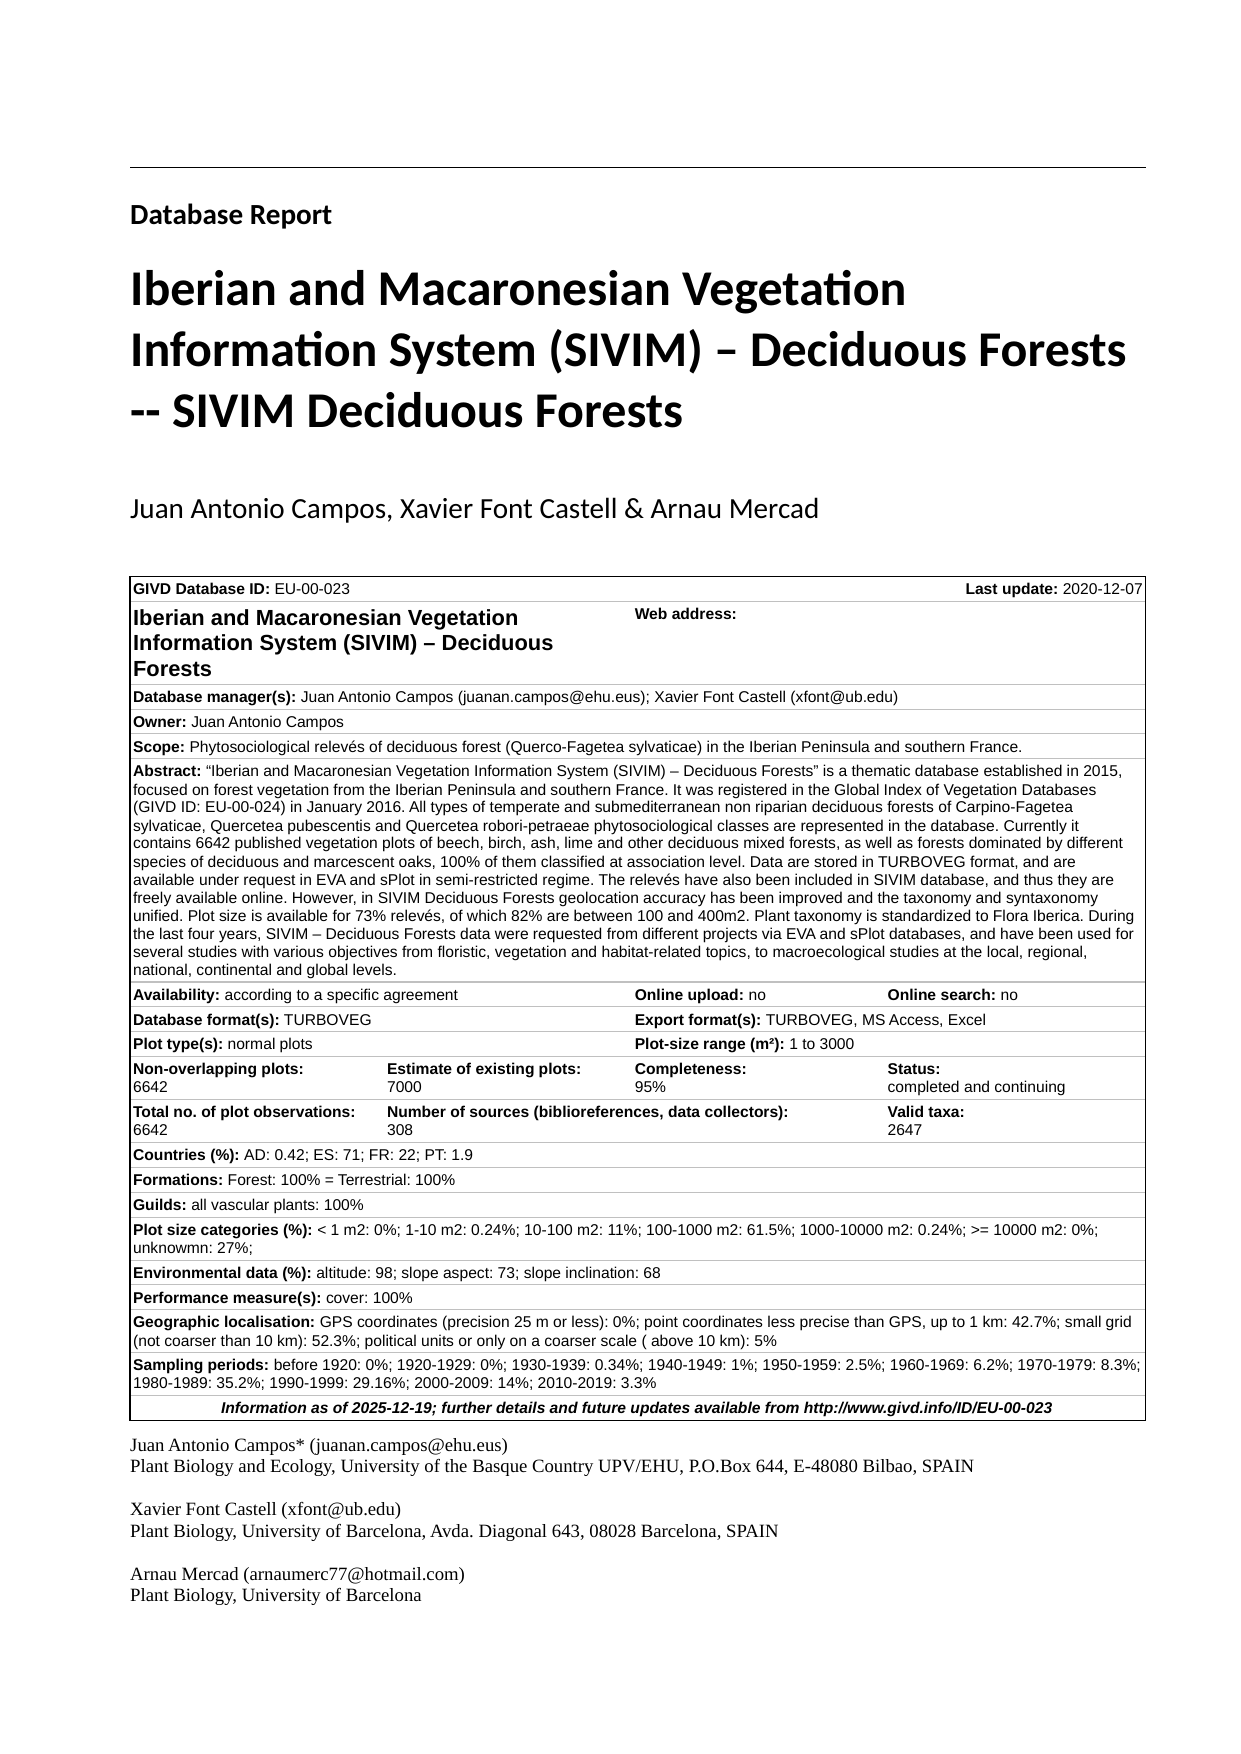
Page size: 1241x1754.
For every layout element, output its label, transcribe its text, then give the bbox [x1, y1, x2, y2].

table_cell Export format(s): TURBOVEG, MS Access, Excel [632, 1007, 1145, 1031]
table_cell Environmental data (%): altitude: 98; slope aspect: 73; slope inclination: 68 [131, 1261, 1145, 1284]
text Juan Antonio Campos, Xavier Font Castell & Arnau Mercad [130, 490, 1146, 526]
table_cell Scope: Phytosociological relevés of deciduous forest (Querco-Fagetea sylvaticae) in the Iberian Peninsula and southern France. [131, 734, 1145, 758]
table_cell Plot size categories (%): < 1 m2: 0%; 1-10 m2: 0.24%; 10-100 m2: 11%; 100-1000 m2: 61.5%; 1000-10000 m2: 0.24%; >= 10000 m2: 0%; unknowmn: 27%; [131, 1218, 1145, 1259]
table_cell Completeness: 95% [632, 1057, 884, 1099]
table_cell Online upload: no [632, 983, 884, 1006]
table_cell Plot-size range (m²): 1 to 3000 [632, 1032, 1145, 1056]
table_cell Non-overlapping plots: 6642 [131, 1057, 384, 1099]
table_cell Iberian and Macaronesian Vegetation Information System (SIVIM) – Deciduous Forests [131, 602, 632, 683]
table_cell Number of sources (biblioreferences, data collectors): 308 [384, 1100, 884, 1142]
table_cell Status: completed and continuing [885, 1057, 1145, 1099]
text Juan Antonio Campos* (juanan.campos@ehu.eus) Plant Biology and Ecology, University of the Basque Country UPV/EHU, P.O.Box 644, E-48080 Bilbao, SPAIN Xavier Font Castell (xfont@ub.edu) Plant Biology, University of Barcelona, Avda. Diagonal 643, 08028 Barcelona, SPAIN Arnau Mercad (arnaumerc77@hotmail.com) Plant Biology, University of Barcelona [130, 1433, 1146, 1606]
table_cell Guilds: all vascular plants: 100% [131, 1193, 1145, 1217]
table_cell Sampling periods: before 1920: 0%; 1920-1929: 0%; 1930-1939: 0.34%; 1940-1949: 1%; 1950-1959: 2.5%; 1960-1969: 6.2%; 1970-1979: 8.3%; 1980-1989: 35.2%; 1990-1999: 29.16%; 2000-2009: 14%; 2010-2019: 3.3% [131, 1353, 1145, 1395]
table_cell Plot type(s): normal plots [131, 1032, 632, 1056]
table_header GIVD Database ID: EU-00-023 [131, 577, 944, 601]
table_cell Countries (%): AD: 0.42; ES: 71; FR: 22; PT: 1.9 [131, 1143, 1145, 1167]
table_cell Database format(s): TURBOVEG [131, 1007, 632, 1031]
table_cell Valid taxa: 2647 [885, 1100, 1145, 1142]
title Iberian and Macaronesian Vegetation Information System (SIVIM) – Deciduous Forests -- SIVIM Deciduous Forests [130, 257, 1146, 440]
table_cell Formations: Forest: 100% = Terrestrial: 100% [131, 1168, 1145, 1192]
table_cell Estimate of existing plots: 7000 [384, 1057, 632, 1099]
table_cell Web address: [632, 602, 1145, 683]
table_cell Availability: according to a specific agreement [131, 983, 632, 1006]
table_cell Database manager(s): Juan Antonio Campos (juanan.campos@ehu.eus); Xavier Font Castell (xfont@ub.edu) [131, 685, 1145, 708]
table_cell Owner: Juan Antonio Campos [131, 710, 1145, 733]
table_cell Online search: no [885, 983, 1145, 1006]
table_cell Abstract: “Iberian and Macaronesian Vegetation Information System (SIVIM) – Deciduous Forests” is a thematic database established in 2015, focused on forest vegetation from the Iberian Peninsula and southern France. It was registered in the Global Index of Vegetation Databases (GIVD ID: EU-00-024) in January 2016. All types of temperate and submediterranean non riparian deciduous forests of Carpino-Fagetea sylvaticae, Quercetea pubescentis and Quercetea robori-petraeae phytosociological classes are represented in the database. Currently it contains 6642 published vegetation plots of beech, birch, ash, lime and other deciduous mixed forests, as well as forests dominated by different species of deciduous and marcescent oaks, 100% of them classified at association level. Data are stored in TURBOVEG format, and are available under request in EVA and sPlot in semi-restricted regime. The relevés have also been included in SIVIM database, and thus they are freely available online. However, in SIVIM Deciduous Forests geolocation accuracy has been improved and the taxonomy and syntaxonomy unified. Plot size is available for 73% relevés, of which 82% are between 100 and 400m2. Plant taxonomy is standardized to Flora Iberica. During the last four years, SIVIM – Deciduous Forests data were requested from different projects via EVA and sPlot databases, and have been used for several studies with various objectives from floristic, vegetation and habitat-related topics, to macroecological studies at the local, regional, national, continental and global levels. [131, 759, 1145, 981]
text Database Report [130, 196, 1146, 232]
table_header Last update: 2020-12-07 [944, 577, 1145, 601]
table_cell Information as of 2025-12-19; further details and future updates available from http://www.givd.info/ID/EU-00-023 [131, 1396, 1145, 1420]
table_cell Total no. of plot observations: 6642 [131, 1100, 384, 1142]
table_cell Geographic localisation: GPS coordinates (precision 25 m or less): 0%; point coordinates less precise than GPS, up to 1 km: 42.7%; small grid (not coarser than 10 km): 52.3%; political units or only on a coarser scale ( above 10 km): 5% [131, 1310, 1145, 1352]
table_cell Performance measure(s): cover: 100% [131, 1285, 1145, 1309]
